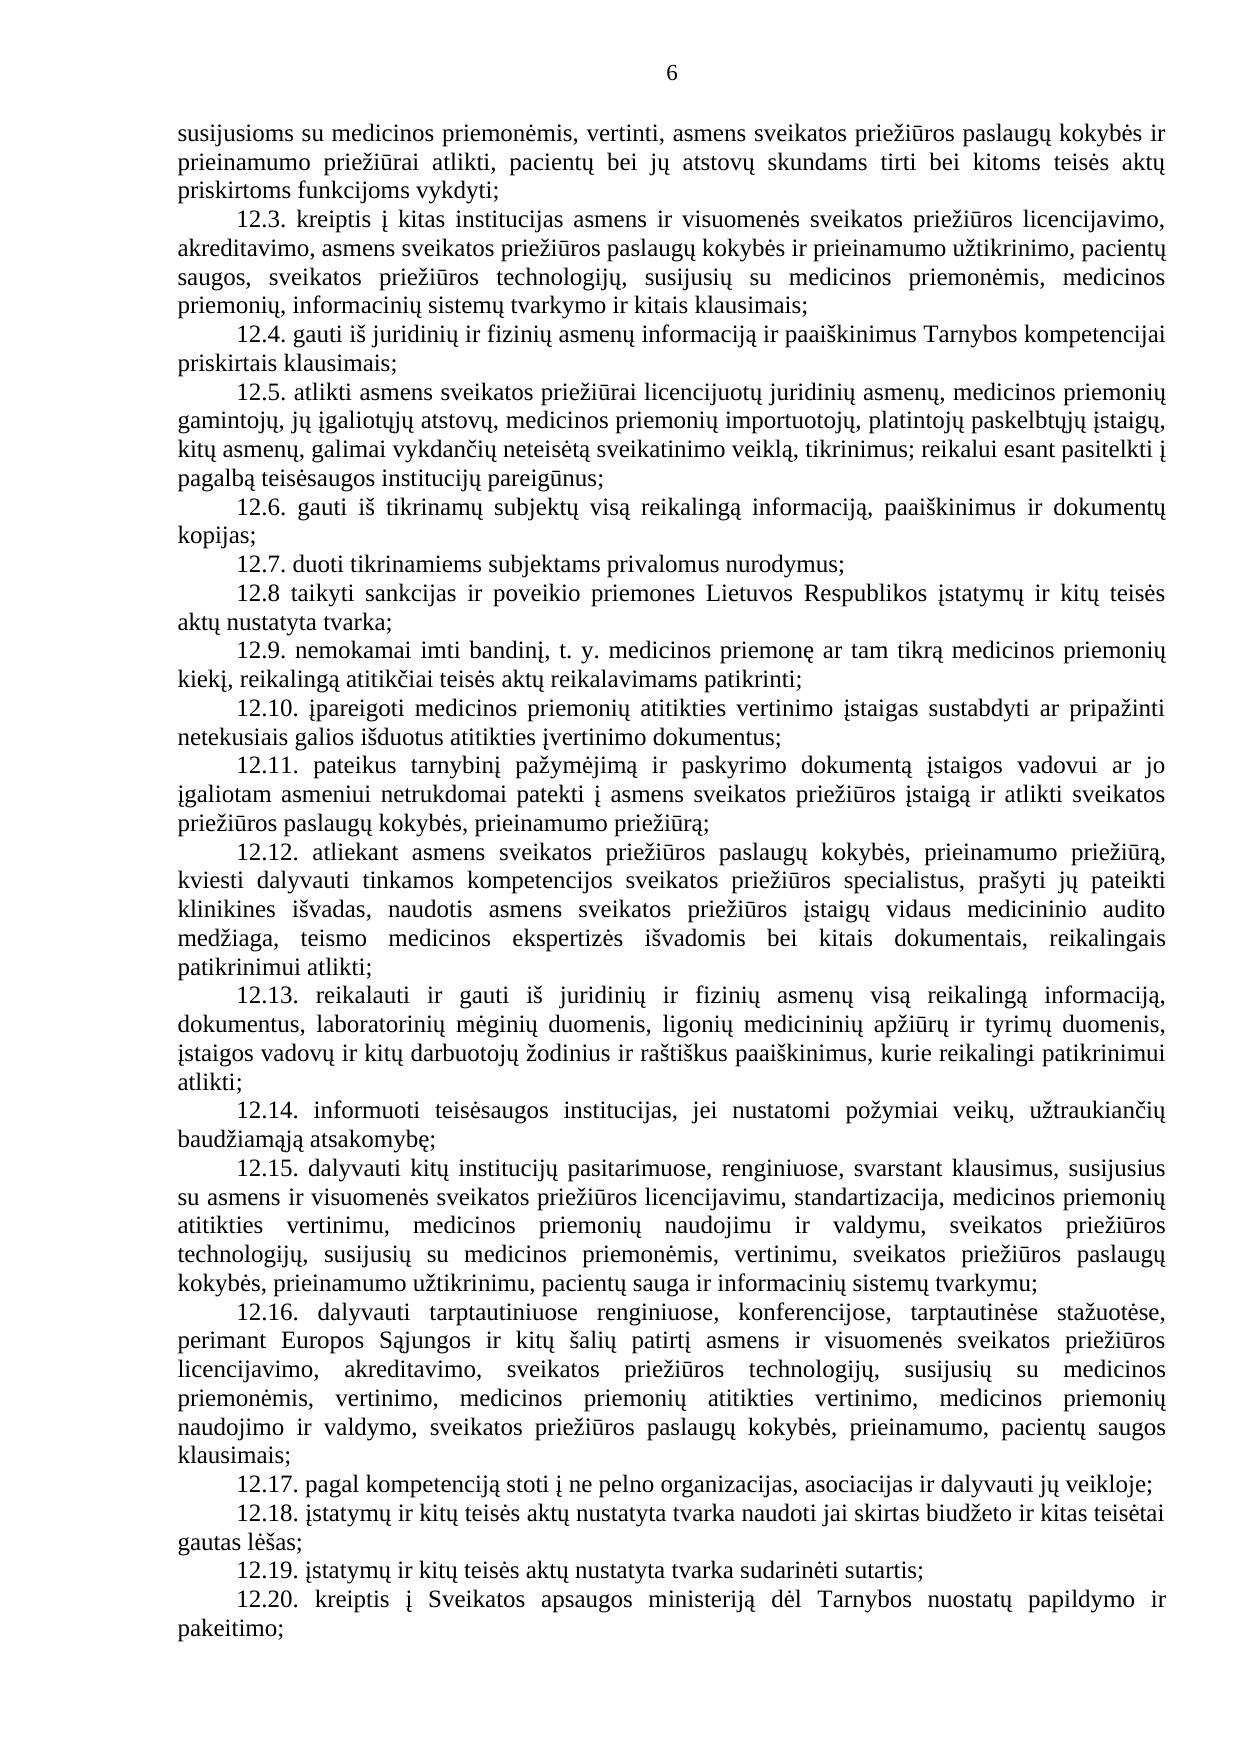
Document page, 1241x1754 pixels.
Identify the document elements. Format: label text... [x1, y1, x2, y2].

text 12.19. įstatymų ir kitų teisės aktų nustatyta tvarka sudarinėti sutartis; [177, 1556, 1167, 1584]
text 12.15. dalyvauti kitų institucijų pasitarimuose, renginiuose, svarstant klausimus, susijusius su asmens ir visuomenės sveikatos priežiūros licencijavimu, standartizacija, medicinos priemonių atitikties vertinimu, medicinos priemonių naudojimu ir valdymu, sveikatos priežiūros technologijų, susijusių su medicinos priemonėmis, vertinimu, sveikatos priežiūros paslaugų kokybės, prieinamumo užtikrinimu, pacientų sauga ir informacinių sistemų tvarkymu; [177, 1153, 1167, 1297]
text 12.10. įpareigoti medicinos priemonių atitikties vertinimo įstaigas sustabdyti ar pripažinti netekusiais galios išduotus atitikties įvertinimo dokumentus; [177, 693, 1167, 751]
text 12.12. atliekant asmens sveikatos priežiūros paslaugų kokybės, prieinamumo priežiūrą, kviesti dalyvauti tinkamos kompetencijos sveikatos priežiūros specialistus, prašyti jų pateikti klinikines išvadas, naudotis asmens sveikatos priežiūros įstaigų vidaus medicininio audito medžiaga, teismo medicinos ekspertizės išvadomis bei kitais dokumentais, reikalingais patikrinimui atlikti; [177, 837, 1167, 981]
text 12.11. pateikus tarnybinį pažymėjimą ir paskyrimo dokumentą įstaigos vadovui ar jo įgaliotam asmeniui netrukdomai patekti į asmens sveikatos priežiūros įstaigą ir atlikti sveikatos priežiūros paslaugų kokybės, prieinamumo priežiūrą; [177, 751, 1167, 837]
text 12.3. kreiptis į kitas institucijas asmens ir visuomenės sveikatos priežiūros licencijavimo, akreditavimo, asmens sveikatos priežiūros paslaugų kokybės ir prieinamumo užtikrinimo, pacientų saugos, sveikatos priežiūros technologijų, susijusių su medicinos priemonėmis, medicinos priemonių, informacinių sistemų tvarkymo ir kitais klausimais; [177, 204, 1167, 319]
text susijusioms su medicinos priemonėmis, vertinti, asmens sveikatos priežiūros paslaugų kokybės ir prieinamumo priežiūrai atlikti, pacientų bei jų atstovų skundams tirti bei kitoms teisės aktų priskirtoms funkcijoms vykdyti; [177, 118, 1167, 204]
text 12.7. duoti tikrinamiems subjektams privalomus nurodymus; [177, 549, 1167, 578]
text 12.6. gauti iš tikrinamų subjektų visą reikalingą informaciją, paaiškinimus ir dokumentų kopijas; [177, 492, 1167, 549]
text 12.18. įstatymų ir kitų teisės aktų nustatyta tvarka naudoti jai skirtas biudžeto ir kitas teisėtai gautas lėšas; [177, 1498, 1167, 1556]
text 12.14. informuoti teisėsaugos institucijas, jei nustatomi požymiai veikų, užtraukiančių baudžiamąją atsakomybę; [177, 1096, 1167, 1153]
text 12.4. gauti iš juridinių ir fizinių asmenų informaciją ir paaiškinimus Tarnybos kompetencijai priskirtais klausimais; [177, 319, 1167, 377]
text 12.5. atlikti asmens sveikatos priežiūrai licencijuotų juridinių asmenų, medicinos priemonių gamintojų, jų įgaliotųjų atstovų, medicinos priemonių importuotojų, platintojų paskelbtųjų įstaigų, kitų asmenų, galimai vykdančių neteisėtą sveikatinimo veiklą, tikrinimus; reikalui esant pasitelkti į pagalbą teisėsaugos institucijų pareigūnus; [177, 377, 1167, 492]
text 12.16. dalyvauti tarptautiniuose renginiuose, konferencijose, tarptautinėse stažuotėse, perimant Europos Sąjungos ir kitų šalių patirtį asmens ir visuomenės sveikatos priežiūros licencijavimo, akreditavimo, sveikatos priežiūros technologijų, susijusių su medicinos priemonėmis, vertinimo, medicinos priemonių atitikties vertinimo, medicinos priemonių naudojimo ir valdymo, sveikatos priežiūros paslaugų kokybės, prieinamumo, pacientų saugos klausimais; [177, 1297, 1167, 1469]
text 12.20. kreiptis į Sveikatos apsaugos ministeriją dėl Tarnybos nuostatų papildymo ir pakeitimo; [177, 1584, 1167, 1642]
text 12.9. nemokamai imti bandinį, t. y. medicinos priemonę ar tam tikrą medicinos priemonių kiekį, reikalingą atitikčiai teisės aktų reikalavimams patikrinti; [177, 636, 1167, 693]
text 12.13. reikalauti ir gauti iš juridinių ir fizinių asmenų visą reikalingą informaciją, dokumentus, laboratorinių mėginių duomenis, ligonių medicininių apžiūrų ir tyrimų duomenis, įstaigos vadovų ir kitų darbuotojų žodinius ir raštiškus paaiškinimus, kurie reikalingi patikrinimui atlikti; [177, 981, 1167, 1096]
text 12.8 taikyti sankcijas ir poveikio priemones Lietuvos Respublikos įstatymų ir kitų teisės aktų nustatyta tvarka; [177, 578, 1167, 636]
text 12.17. pagal kompetenciją stoti į ne pelno organizacijas, asociacijas ir dalyvauti jų veikloje; [177, 1469, 1167, 1498]
